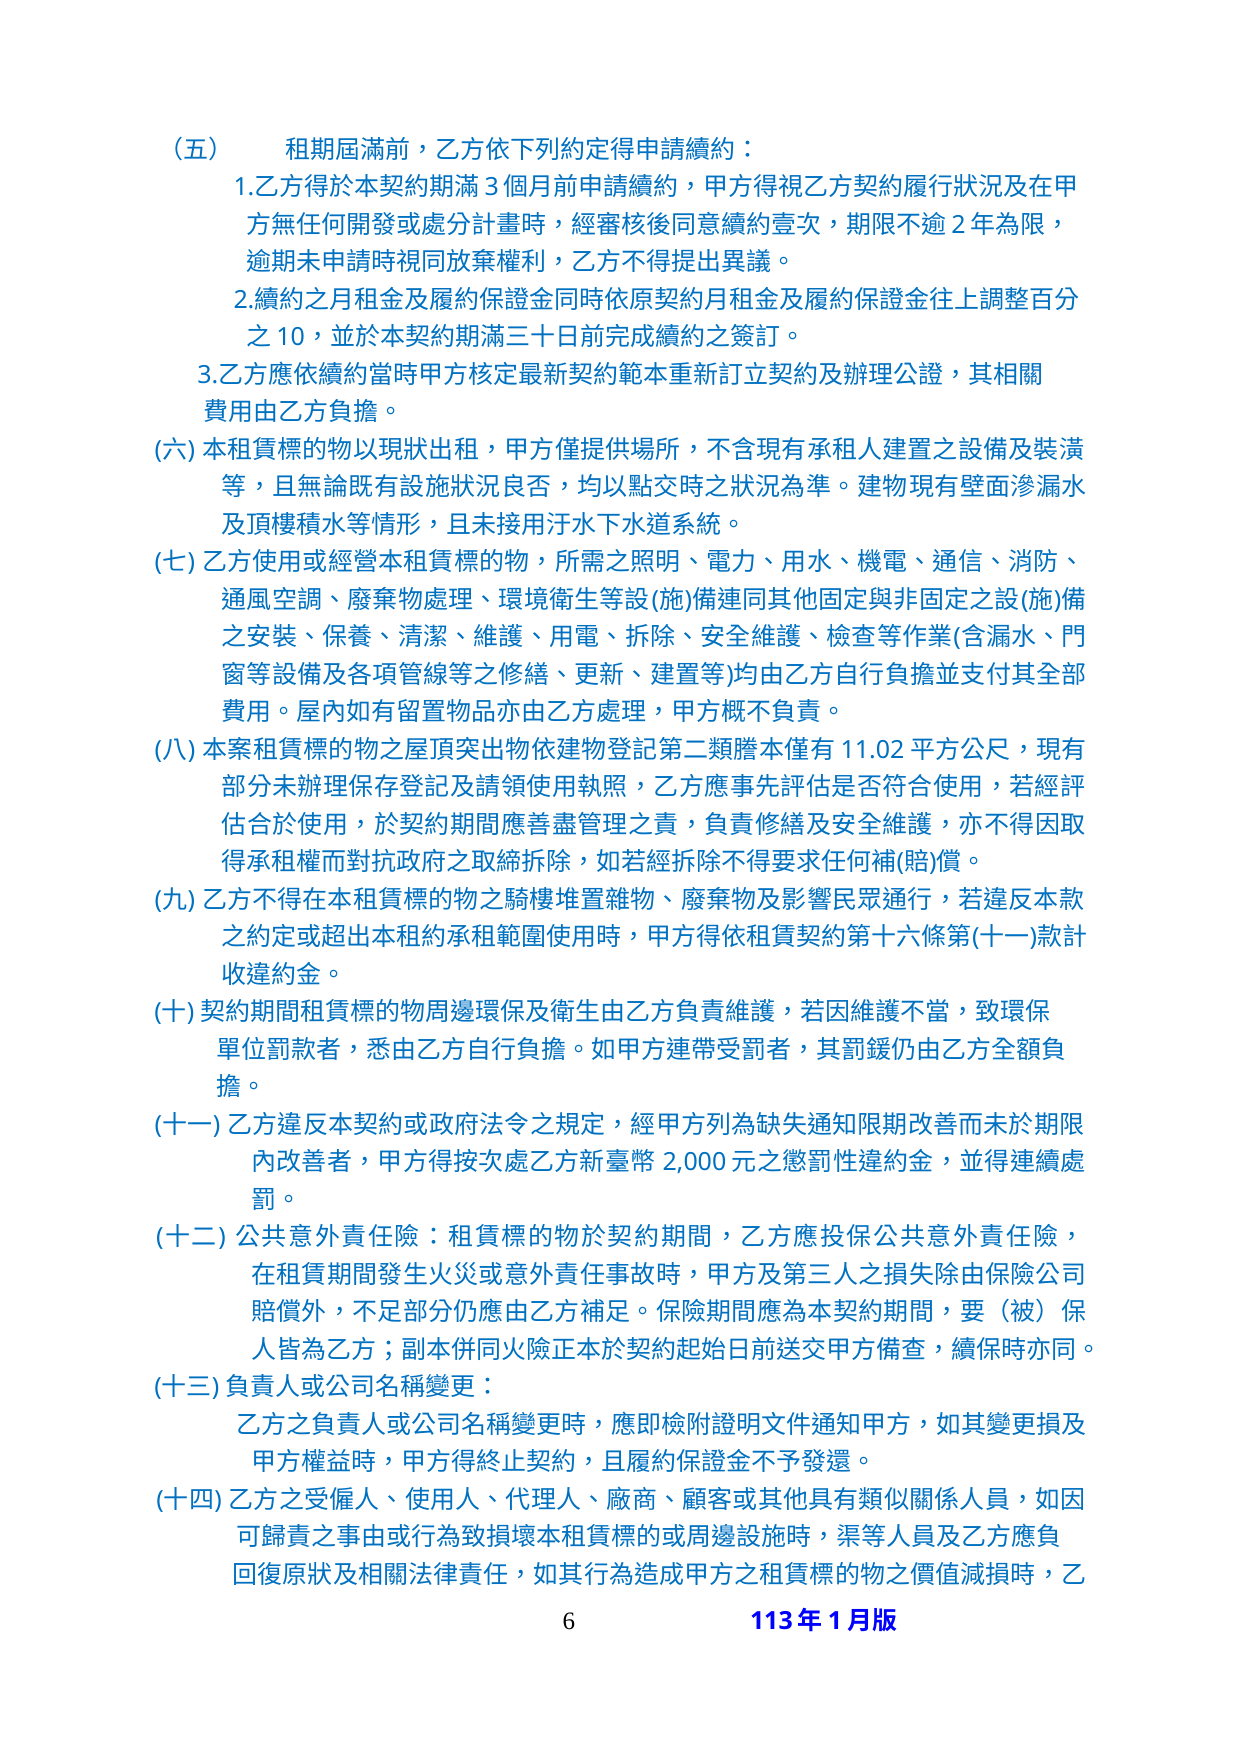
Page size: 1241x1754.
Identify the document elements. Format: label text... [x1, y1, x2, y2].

text 回復原狀及相關法律責任，如其行為造成甲方之租賃標的物之價值減損時，乙 [156, 1553, 1087, 1591]
text 之10，並於本契約期滿三十日前完成續約之簽訂。 [233, 316, 1087, 353]
text 1.乙方得於本契約期滿3個月前申請續約，甲方得視乙方契約履行狀況及在甲 [233, 166, 1087, 203]
text (十) 契約期間租賃標的物周邊環保及衛生由乙方負責維護，若因維護不當，致環保 [148, 991, 1087, 1028]
text 費用由乙方負擔。 [103, 391, 1087, 428]
text (十一) 乙方違反本契約或政府法令之規定，經甲方列為缺失通知限期改善而未於期限內改善者，甲方得按次處乙方新臺幣2,000元之懲罰性違約金，並得連續處罰。 [148, 1103, 1087, 1216]
text (九) 乙方不得在本租賃標的物之騎樓堆置雜物、廢棄物及影響民眾通行，若違反本款之約定或超出本租約承租範圍使用時，甲方得依租賃契約第十六條第(十一)款計收違約金。 [148, 878, 1087, 991]
text (八) 本案租賃標的物之屋頂突出物依建物登記第二類謄本僅有11.02平方公尺，現有部分未辦理保存登記及請領使用執照，乙方應事先評估是否符合使用，若經評估合於使用，於契約期間應善盡管理之責，負責修繕及安全維護，亦不得因取得承租權而對抗政府之取締拆除，如若經拆除不得要求任何補(賠)償。 [148, 728, 1087, 878]
text (六) 本租賃標的物以現狀出租，甲方僅提供場所，不含現有承租人建置之設備及裝潢等，且無論既有設施狀況良否，均以點交時之狀況為準。建物現有壁面滲漏水及頂樓積水等情形，且未接用汙水下水道系統。 [148, 428, 1087, 541]
text 3.乙方應依續約當時甲方核定最新契約範本重新訂立契約及辦理公證，其相關 [158, 353, 1087, 391]
text (十四) 乙方之受僱人、使用人、代理人、廠商、顧客或其他具有類似關係人員，如因可歸責之事由或行為致損壞本租賃標的或周邊設施時，渠等人員及乙方應負 [156, 1478, 1087, 1553]
list 租期屆滿前，乙方依下列約定得申請續約： [158, 128, 1087, 166]
text 逾期未申請時視同放棄權利，乙方不得提出異議。 [233, 241, 1087, 278]
text (十二) 公共意外責任險：租賃標的物於契約期間，乙方應投保公共意外責任險， 在租賃期間發生火災或意外責任事故時，甲方及第三人之損失除由保險公司賠償外，不足部分仍應由乙方補足。保險期間應為本契約期間，要（被）保人皆為乙方；副本併同火險正本於契約起始日前送交甲方備查，續保時亦同。 [148, 1216, 1087, 1366]
text 擔。 [148, 1066, 1087, 1103]
text 單位罰款者，悉由乙方自行負擔。如甲方連帶受罰者，其罰鍰仍由乙方全額負 [148, 1028, 1087, 1066]
text (七) 乙方使用或經營本租賃標的物，所需之照明、電力、用水、機電、通信、消防、通風空調、廢棄物處理、環境衛生等設(施)備連同其他固定與非固定之設(施)備之安裝、保養、清潔、維護、用電、拆除、安全維護、檢查等作業(含漏水、門窗等設備及各項管線等之修繕、更新、建置等)均由乙方自行負擔並支付其全部費用。屋內如有留置物品亦由乙方處理，甲方概不負責。 [148, 541, 1087, 728]
text 2.續約之月租金及履約保證金同時依原契約月租金及履約保證金往上調整百分 [233, 278, 1087, 316]
text 乙方之負責人或公司名稱變更時，應即檢附證明文件通知甲方，如其變更損及甲方權益時，甲方得終止契約，且履約保證金不予發還。 [223, 1403, 1087, 1478]
text (十三) 負責人或公司名稱變更： [148, 1366, 1087, 1403]
text 方無任何開發或處分計畫時，經審核後同意續約壹次，期限不逾2年為限， [233, 203, 1087, 241]
